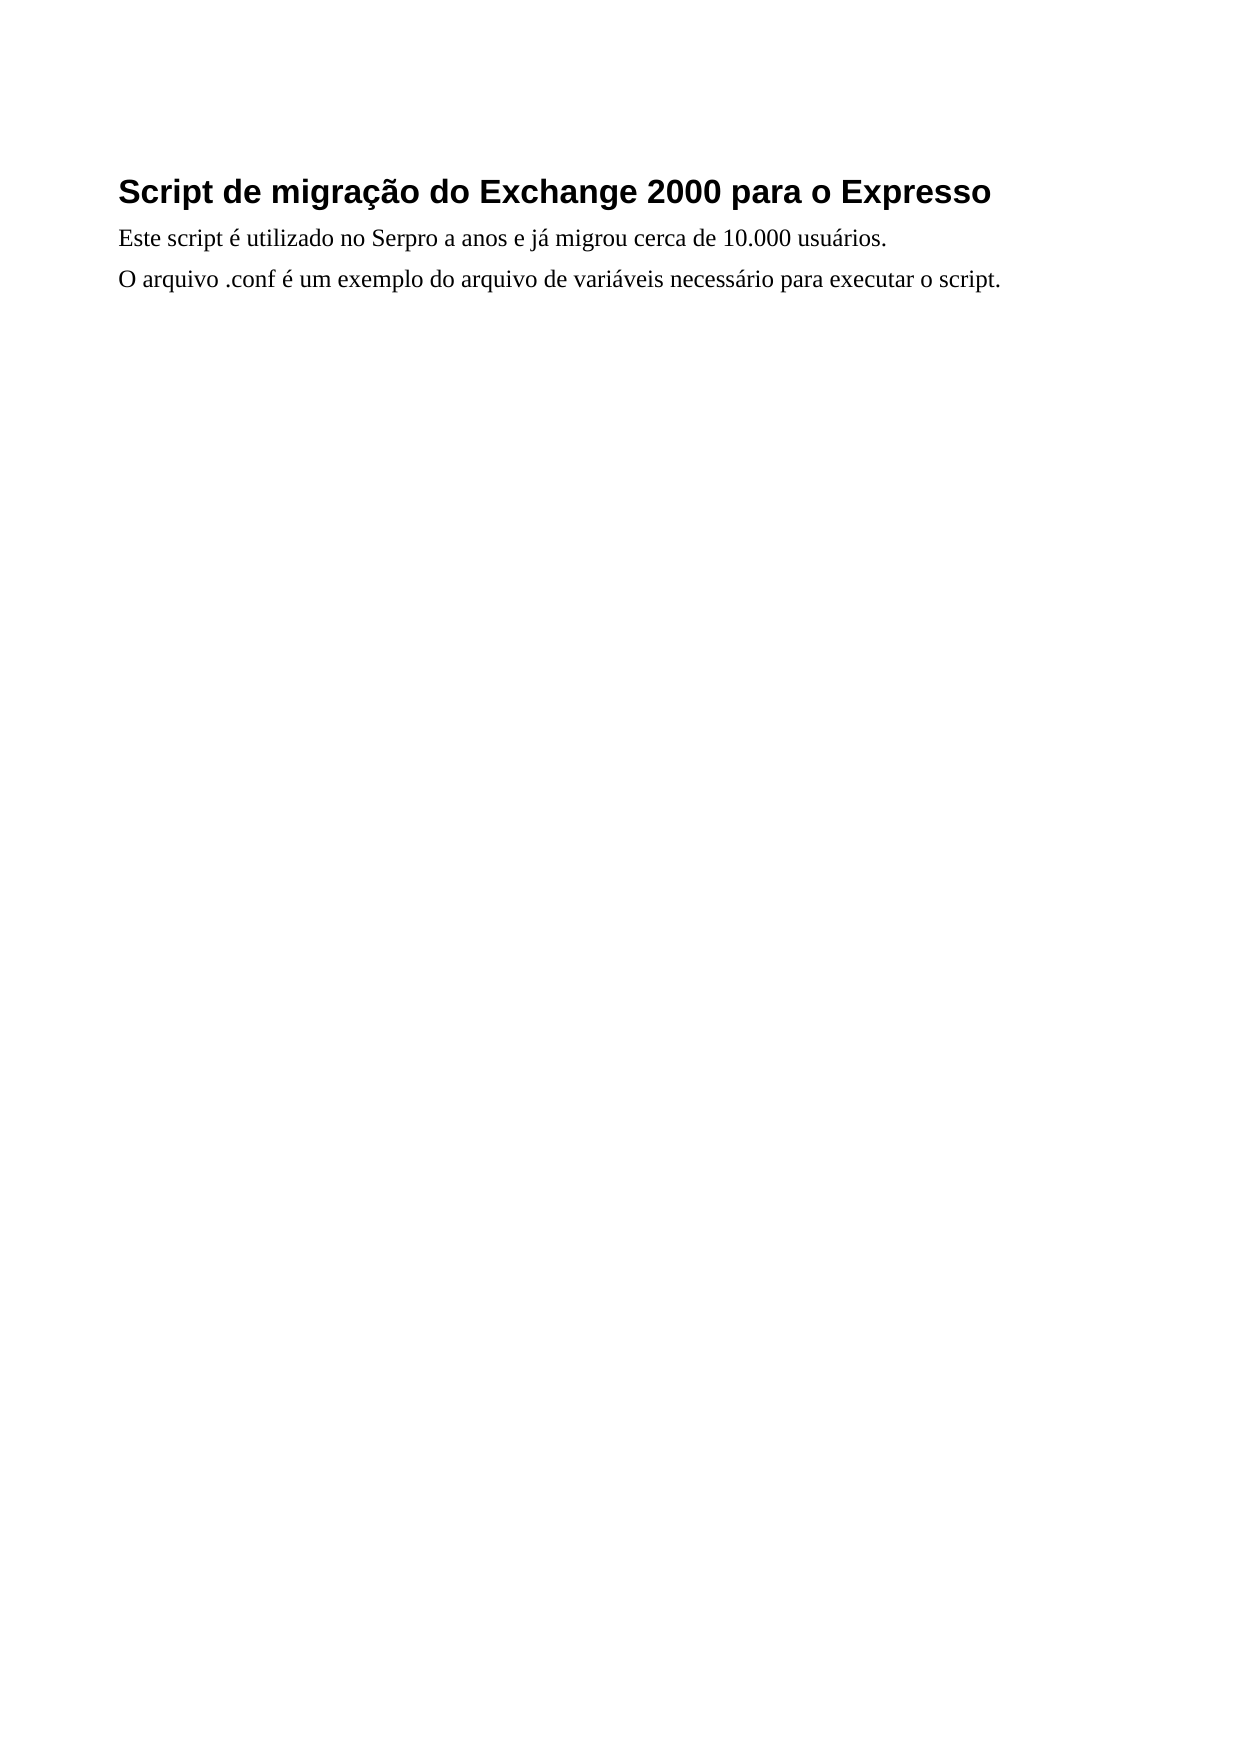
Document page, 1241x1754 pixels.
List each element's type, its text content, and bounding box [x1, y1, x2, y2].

text O arquivo .conf é um exemplo do arquivo de variáveis necessário para executar o script. [118, 264, 1122, 293]
subtitle Script de migração do Exchange 2000 para o Expresso [118, 172, 1122, 211]
text Este script é utilizado no Serpro a anos e já migrou cerca de 10.000 usuários. [118, 223, 1122, 252]
